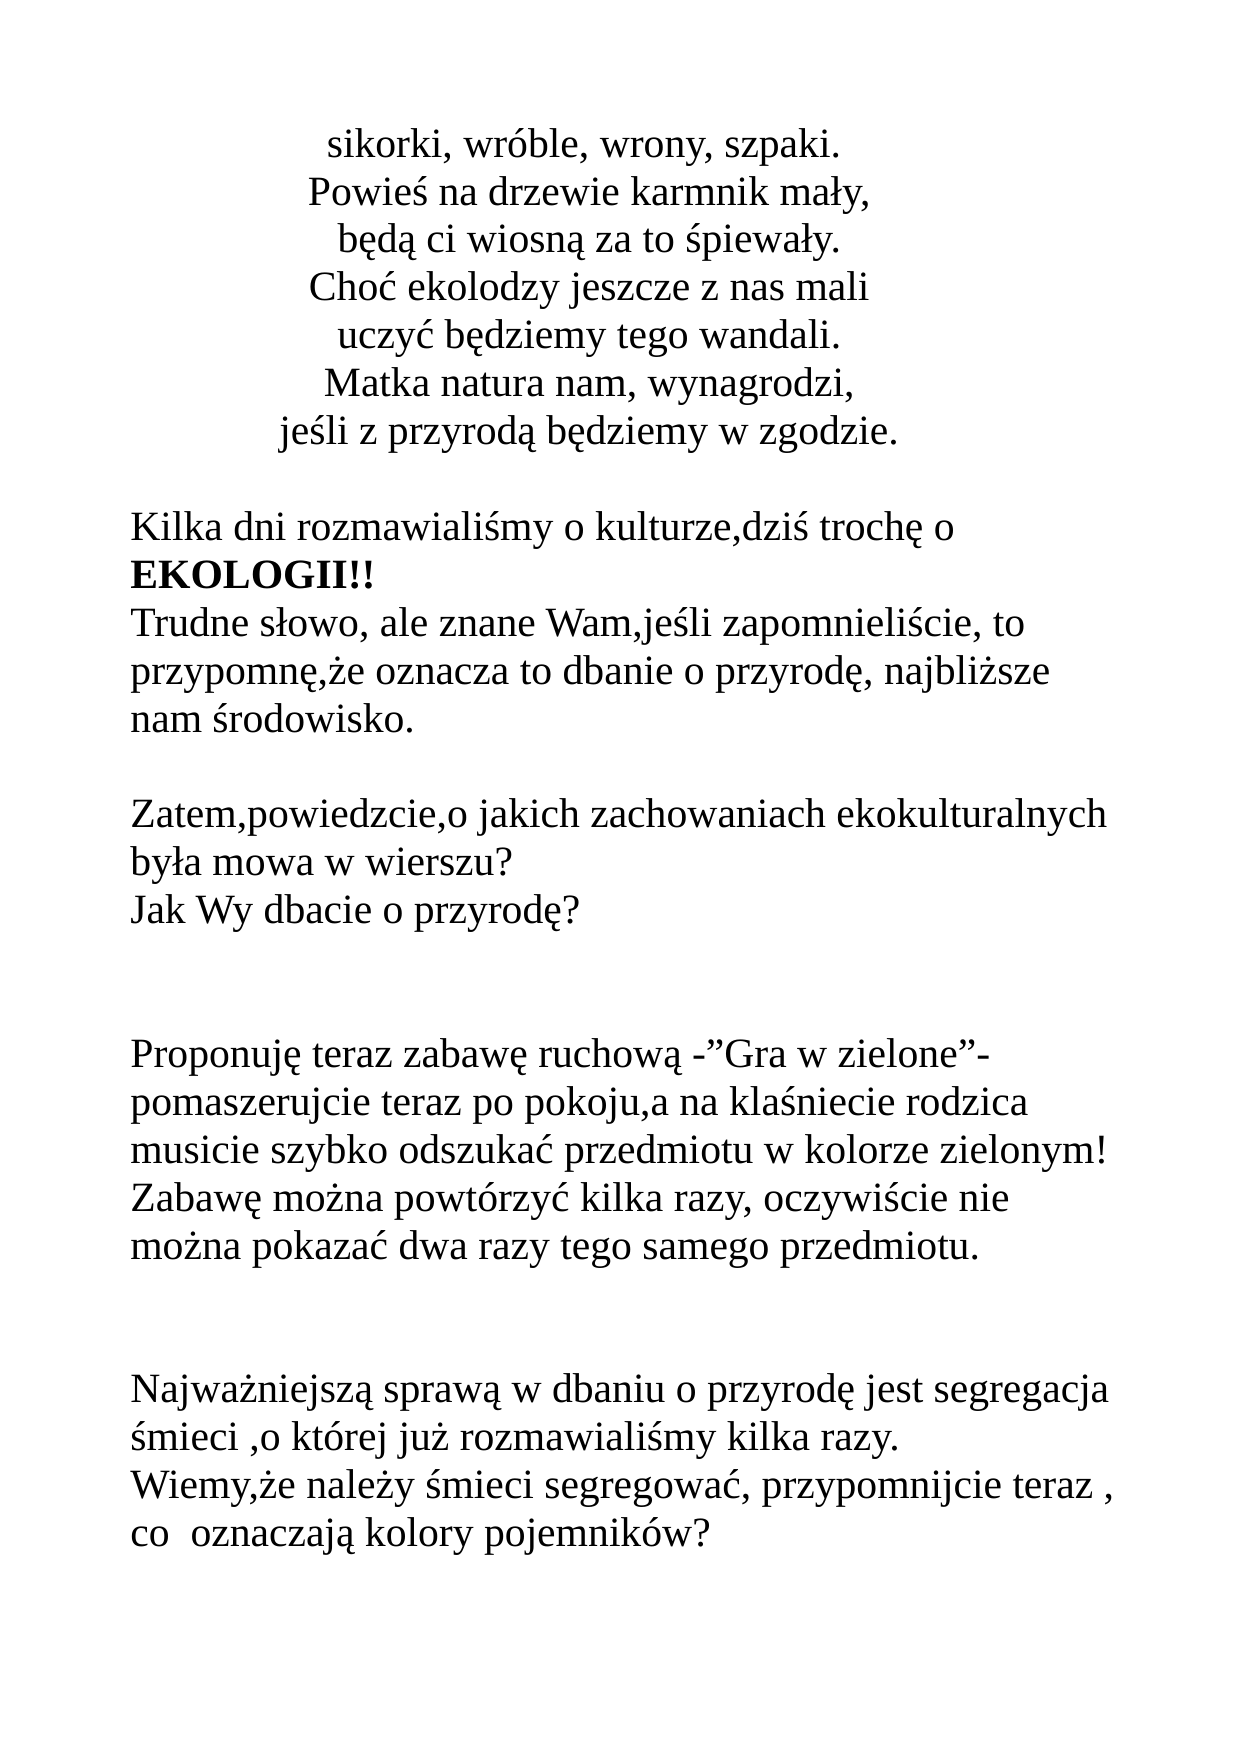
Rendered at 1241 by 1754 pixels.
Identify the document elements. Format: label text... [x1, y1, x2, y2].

text Trudne słowo, ale znane Wam,jeśli zapomnieliście, to przypomnę,że oznacza to dbanie o przyrodę, najbliższe nam środowisko. [56, 597, 1122, 741]
text Zatem,powiedzcie,o jakich zachowaniach ekokulturalnych była mowa w wierszu? [56, 789, 1122, 885]
text Zabawę można powtórzyć kilka razy, oczywiście nie można pokazać dwa razy tego samego przedmiotu. [56, 1172, 1122, 1268]
text Najważniejszą sprawą w dbaniu o przyrodę jest segregacja śmieci ,o której już rozmawialiśmy kilka razy. [56, 1364, 1122, 1460]
text Kilka dni rozmawialiśmy o kulturze,dziś trochę o EKOLOGII!! [56, 501, 1122, 597]
text Jak Wy dbacie o przyrodę? [56, 885, 1122, 933]
text sikorki, wróble, wrony, szpaki. Powieś na drzewie karmnik mały, będą ci wiosną za to śpiewały. Choć ekolodzy jeszcze z nas mali uczyć będziemy tego wandali. Matka natura nam, wynagrodzi, jeśli z przyrodą będziemy w zgodzie. [56, 118, 1122, 453]
text Proponuję teraz zabawę ruchową -”Gra w zielone”- pomaszerujcie teraz po pokoju,a na klaśniecie rodzica musicie szybko odszukać przedmiotu w kolorze zielonym! [56, 1028, 1122, 1172]
text Wiemy,że należy śmieci segregować, przypomnijcie teraz , co oznaczają kolory pojemników? [56, 1460, 1122, 1556]
